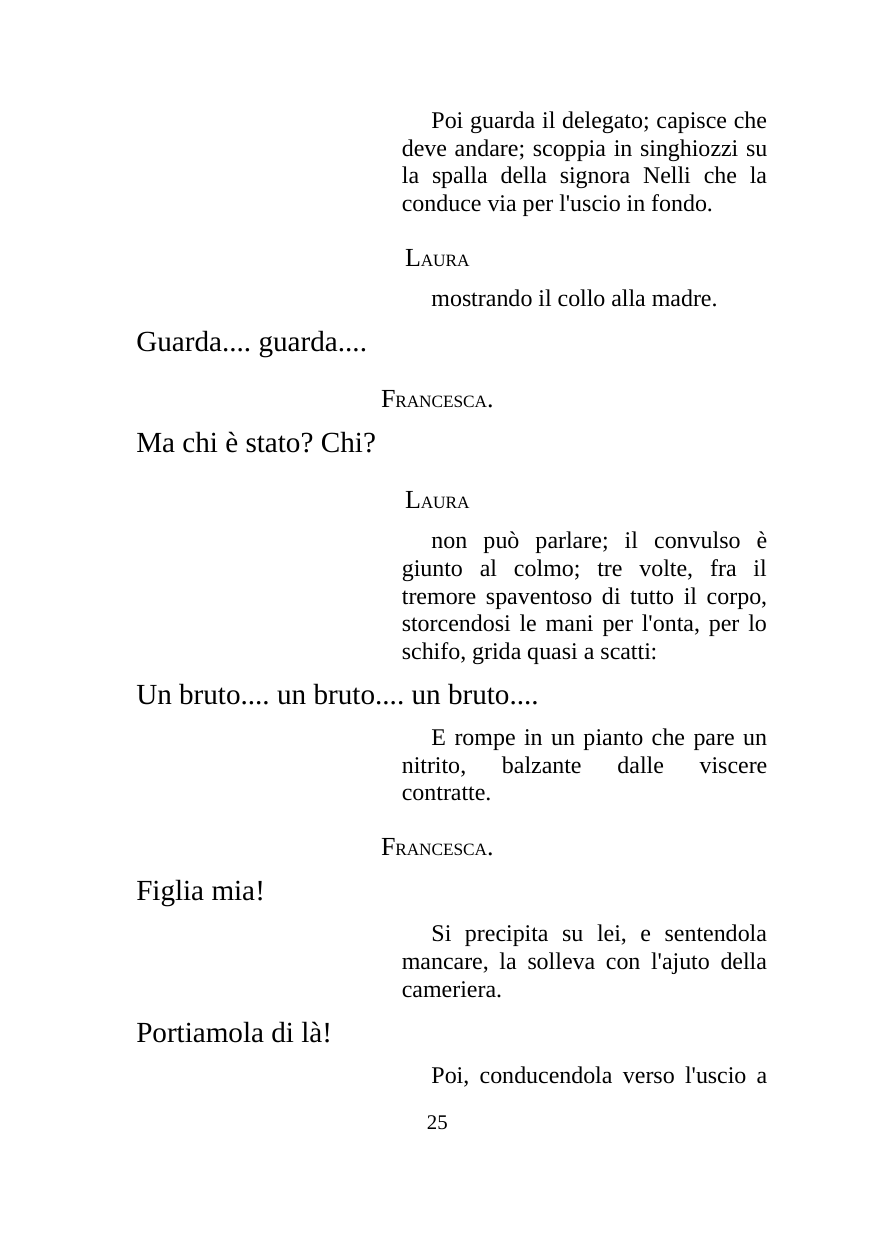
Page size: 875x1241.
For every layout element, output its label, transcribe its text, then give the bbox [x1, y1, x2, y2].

text non può parlare; il convulso è giunto al colmo; tre volte, fra il tremore spaventoso di tutto il corpo, storcendosi le mani per l'onta, per lo schifo, grida quasi a scatti: [402, 526, 768, 664]
text Laura [106, 242, 768, 272]
text Poi guarda il delegato; capisce che deve andare; scoppia in singhiozzi su la spalla della signora Nelli che la conduce via per l'uscio in fondo. [402, 106, 768, 217]
text Un bruto.... un bruto.... un bruto.... [106, 677, 768, 711]
text Francesca. [106, 383, 768, 413]
text Portiamola di là! [106, 1015, 768, 1048]
text Guarda.... guarda.... [106, 324, 768, 358]
text Si precipita su lei, e sentendola mancare, la solleva con l'ajuto della cameriera. [402, 919, 768, 1002]
text Figlia mia! [106, 873, 768, 907]
text Francesca. [106, 831, 768, 861]
text mostrando il collo alla madre. [402, 284, 768, 312]
text Poi, conducendola verso l'uscio a [402, 1061, 768, 1088]
text E rompe in un pianto che pare un nitrito, balzante dalle viscere contratte. [402, 723, 768, 806]
text Ma chi è stato? Chi? [106, 425, 768, 459]
text Laura [106, 484, 768, 514]
